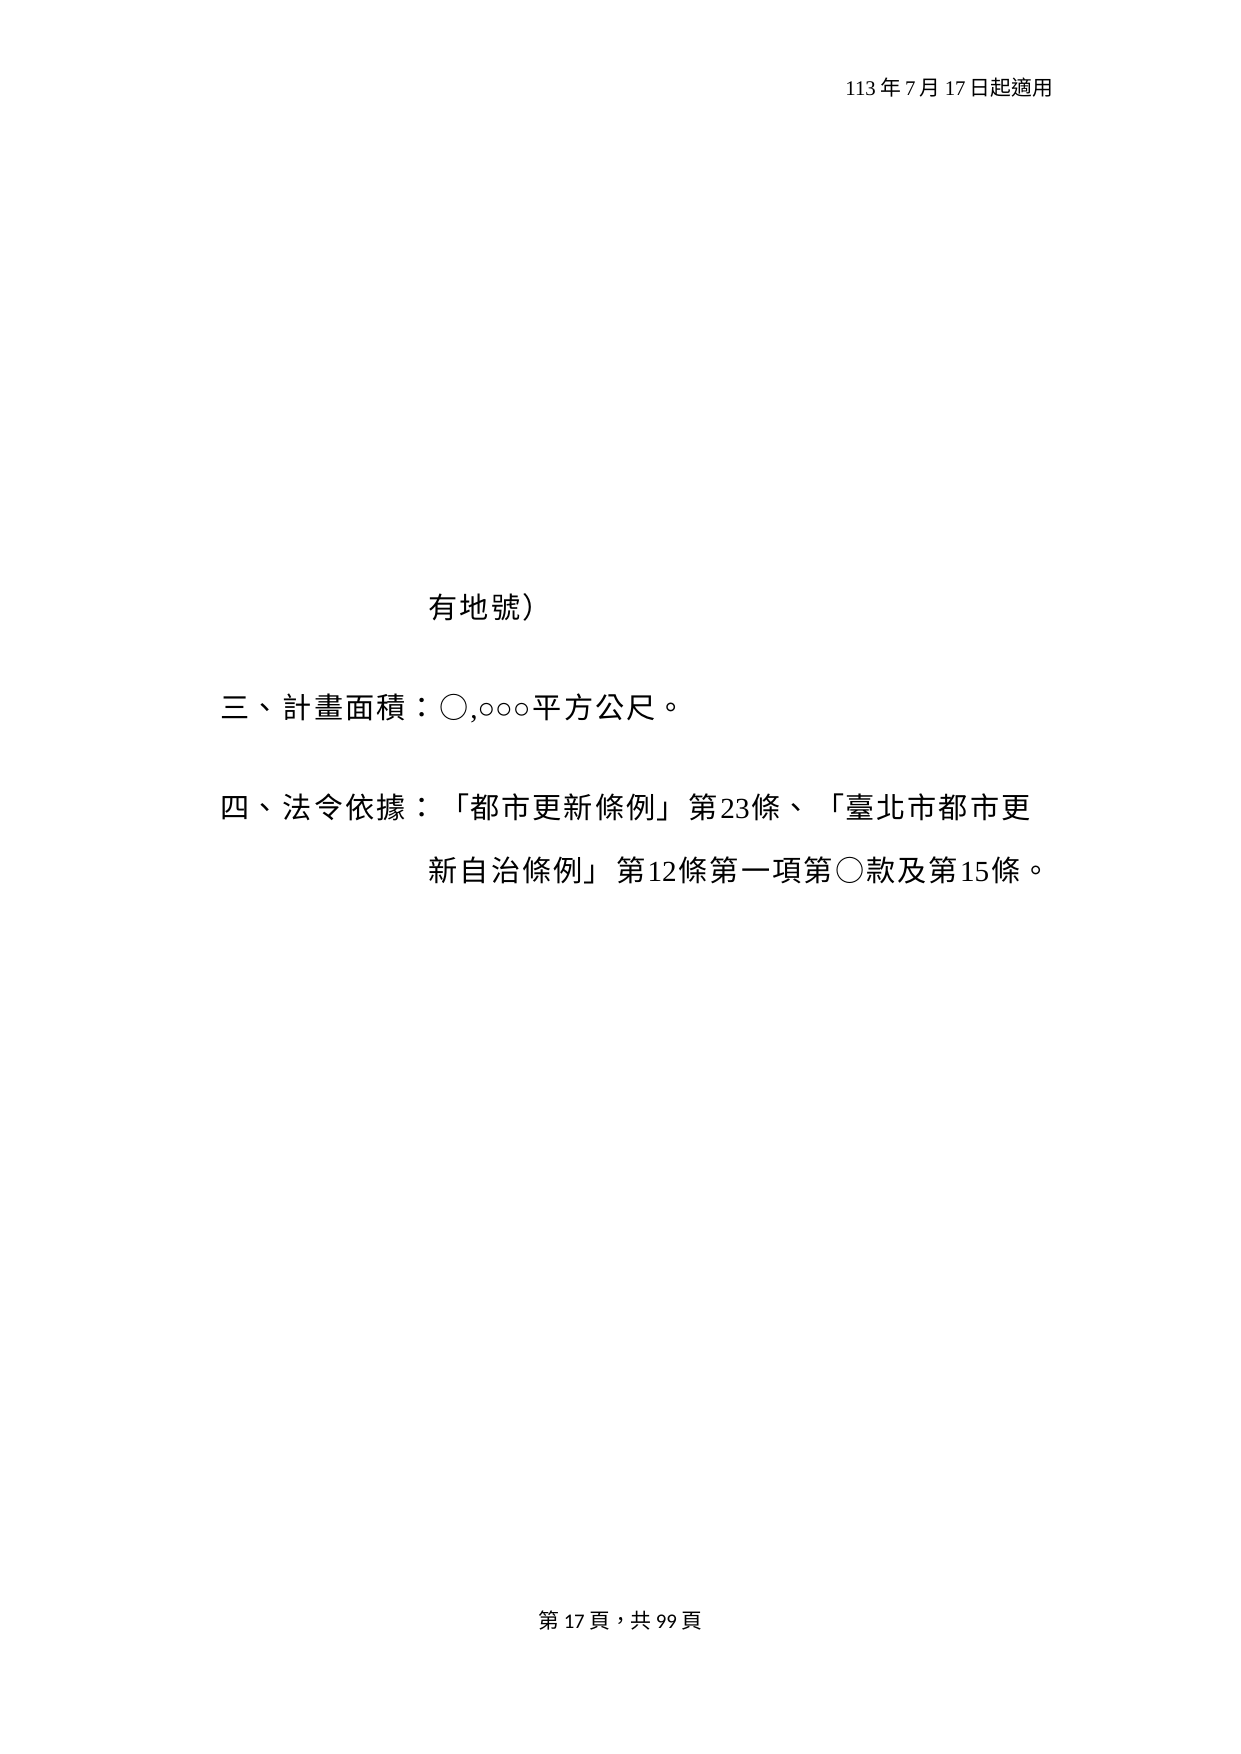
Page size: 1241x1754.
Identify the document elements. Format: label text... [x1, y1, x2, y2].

text 三、計畫面積：○,○○○平方公尺。 [214, 664, 1052, 727]
text 有地號） [214, 564, 1052, 627]
text 四、法令依據：「都市更新條例」第23條、「臺北市都市更新自治條例」第12條第一項第○款及第15條。 [214, 764, 1052, 889]
